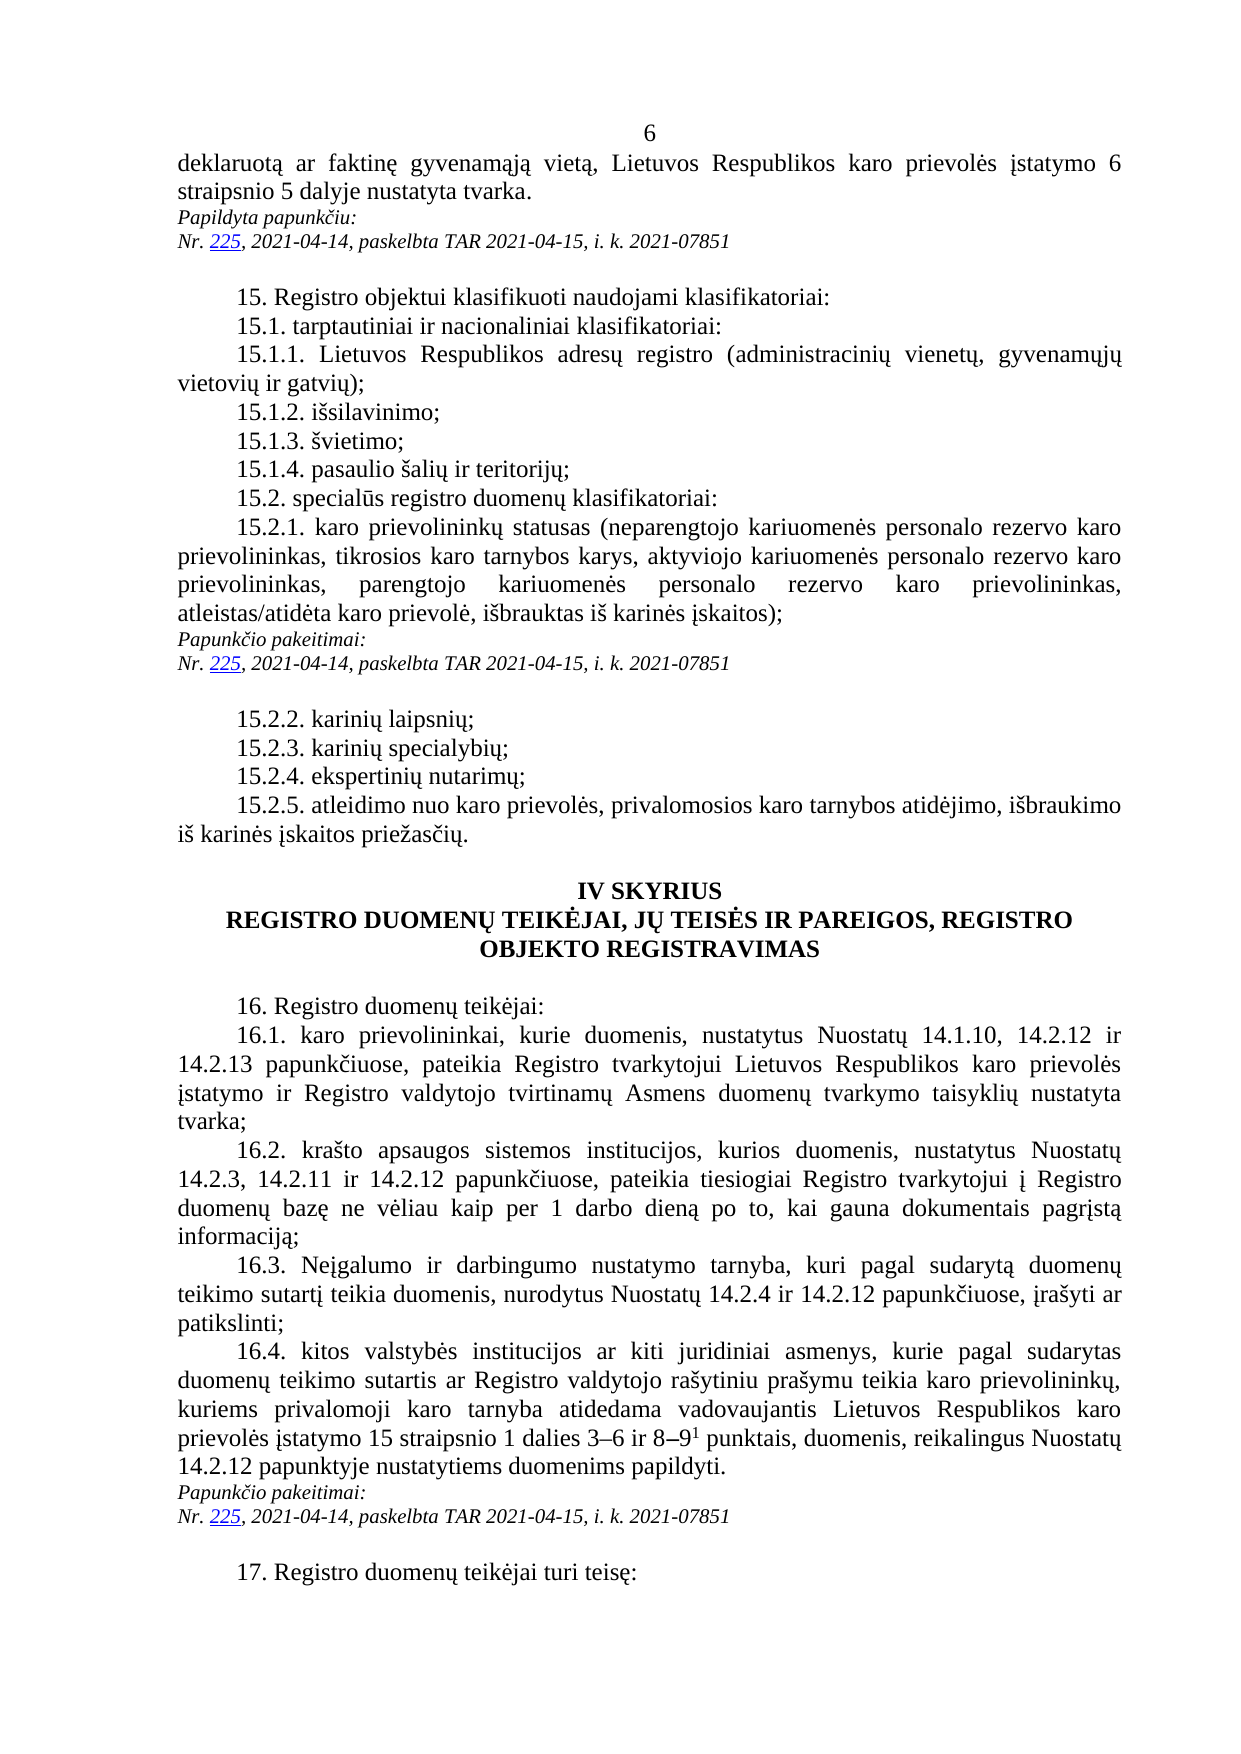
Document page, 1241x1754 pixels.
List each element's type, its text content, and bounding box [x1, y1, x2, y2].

text 15.1.2. išsilavinimo; [177, 397, 1122, 426]
text Nr. 225, 2021-04-14, paskelbta TAR 2021-04-15, i. k. 2021-07851 [177, 651, 1122, 675]
text 15.2.1. karo prievolininkų statusas (neparengtojo kariuomenės personalo rezervo karo prievolininkas, tikrosios karo tarnybos karys, aktyviojo kariuomenės personalo rezervo karo prievolininkas, parengtojo kariuomenės personalo rezervo karo prievolininkas, atleistas/atidėta karo prievolė, išbrauktas iš karinės įskaitos); [177, 512, 1122, 627]
text 15.1.1. Lietuvos Respublikos adresų registro (administracinių vienetų, gyvenamųjų vietovių ir gatvių); [177, 339, 1122, 397]
text IV SKYRIUS [177, 876, 1122, 905]
text 16.1. karo prievolininkai, kurie duomenis, nustatytus Nuostatų 14.1.10, 14.2.12 ir 14.2.13 papunkčiuose, pateikia Registro tvarkytojui Lietuvos Respublikos karo prievolės įstatymo ir Registro valdytojo tvirtinamų Asmens duomenų tvarkymo taisyklių nustatyta tvarka; [177, 1020, 1122, 1135]
text 16.2. krašto apsaugos sistemos institucijos, kurios duomenis, nustatytus Nuostatų 14.2.3, 14.2.11 ir 14.2.12 papunkčiuose, pateikia tiesiogiai Registro tvarkytojui į Registro duomenų bazę ne vėliau kaip per 1 darbo dieną po to, kai gauna dokumentais pagrįstą informaciją; [177, 1135, 1122, 1250]
text 15.2. specialūs registro duomenų klasifikatoriai: [177, 483, 1122, 512]
text Papunkčio pakeitimai: [177, 627, 1122, 651]
text 15.2.5. atleidimo nuo karo prievolės, privalomosios karo tarnybos atidėjimo, išbraukimo iš karinės įskaitos priežasčių. [177, 790, 1122, 848]
text Papildyta papunkčiu: [177, 205, 1122, 229]
text 17. Registro duomenų teikėjai turi teisę: [177, 1557, 1122, 1586]
text 15.2.4. ekspertinių nutarimų; [177, 761, 1122, 790]
text 15.1.4. pasaulio šalių ir teritorijų; [177, 454, 1122, 483]
text deklaruotą ar faktinę gyvenamąją vietą, Lietuvos Respublikos karo prievolės įstatymo 6 straipsnio 5 dalyje nustatyta tvarka. [177, 148, 1122, 205]
text 16.4. kitos valstybės institucijos ar kiti juridiniai asmenys, kurie pagal sudarytas duomenų teikimo sutartis ar Registro valdytojo rašytiniu prašymu teikia karo prievolininkų, kuriems privalomoji karo tarnyba atidedama vadovaujantis Lietuvos Respublikos karo prievolės įstatymo 15 straipsnio 1 dalies 3–6 ir 8–91 punktais, duomenis, reikalingus Nuostatų 14.2.12 papunktyje nustatytiems duomenims papildyti. [177, 1336, 1122, 1480]
text REGISTRO DUOMENŲ TEIKĖJAI, JŲ TEISĖS IR PAREIGOS, REGISTRO OBJEKTO REGISTRAVIMAS [177, 905, 1122, 963]
text Papunkčio pakeitimai: [177, 1480, 1122, 1504]
text 15.1. tarptautiniai ir nacionaliniai klasifikatoriai: [177, 311, 1122, 339]
text 15.2.2. karinių laipsnių; [177, 704, 1122, 733]
text 15.1.3. švietimo; [177, 426, 1122, 454]
text 15.2.3. karinių specialybių; [177, 733, 1122, 761]
text 16. Registro duomenų teikėjai: [177, 991, 1122, 1020]
text Nr. 225, 2021-04-14, paskelbta TAR 2021-04-15, i. k. 2021-07851 [177, 1504, 1122, 1528]
text 15. Registro objektui klasifikuoti naudojami klasifikatoriai: [177, 282, 1122, 311]
text 16.3. Neįgalumo ir darbingumo nustatymo tarnyba, kuri pagal sudarytą duomenų teikimo sutartį teikia duomenis, nurodytus Nuostatų 14.2.4 ir 14.2.12 papunkčiuose, įrašyti ar patikslinti; [177, 1250, 1122, 1336]
text Nr. 225, 2021-04-14, paskelbta TAR 2021-04-15, i. k. 2021-07851 [177, 229, 1122, 253]
